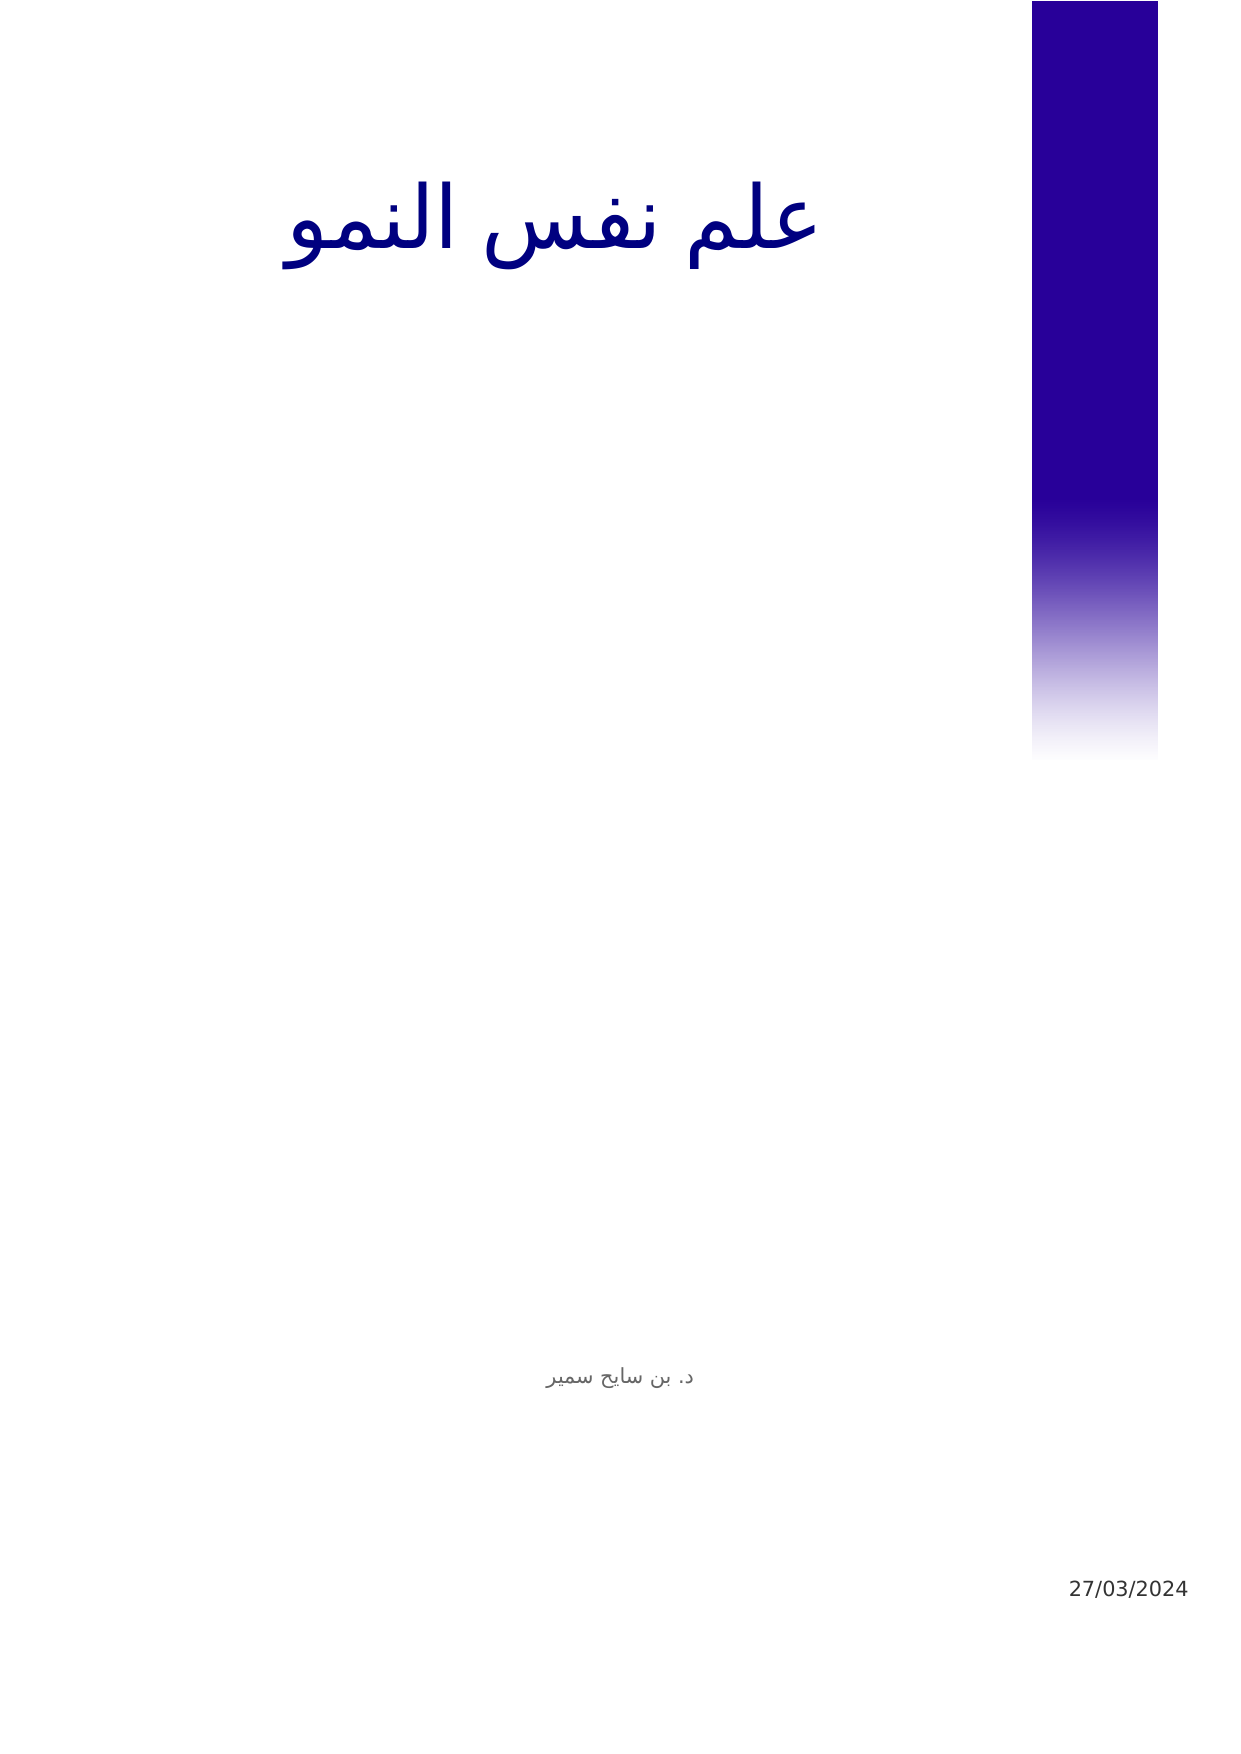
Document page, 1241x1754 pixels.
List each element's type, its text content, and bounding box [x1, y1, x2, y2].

picture [1032, 1, 1158, 760]
text د. بن سايح سمير [279, 1364, 962, 1388]
title علم نفس النمو [117, 155, 992, 274]
text 27/03/2024 [893, 1577, 1189, 1601]
